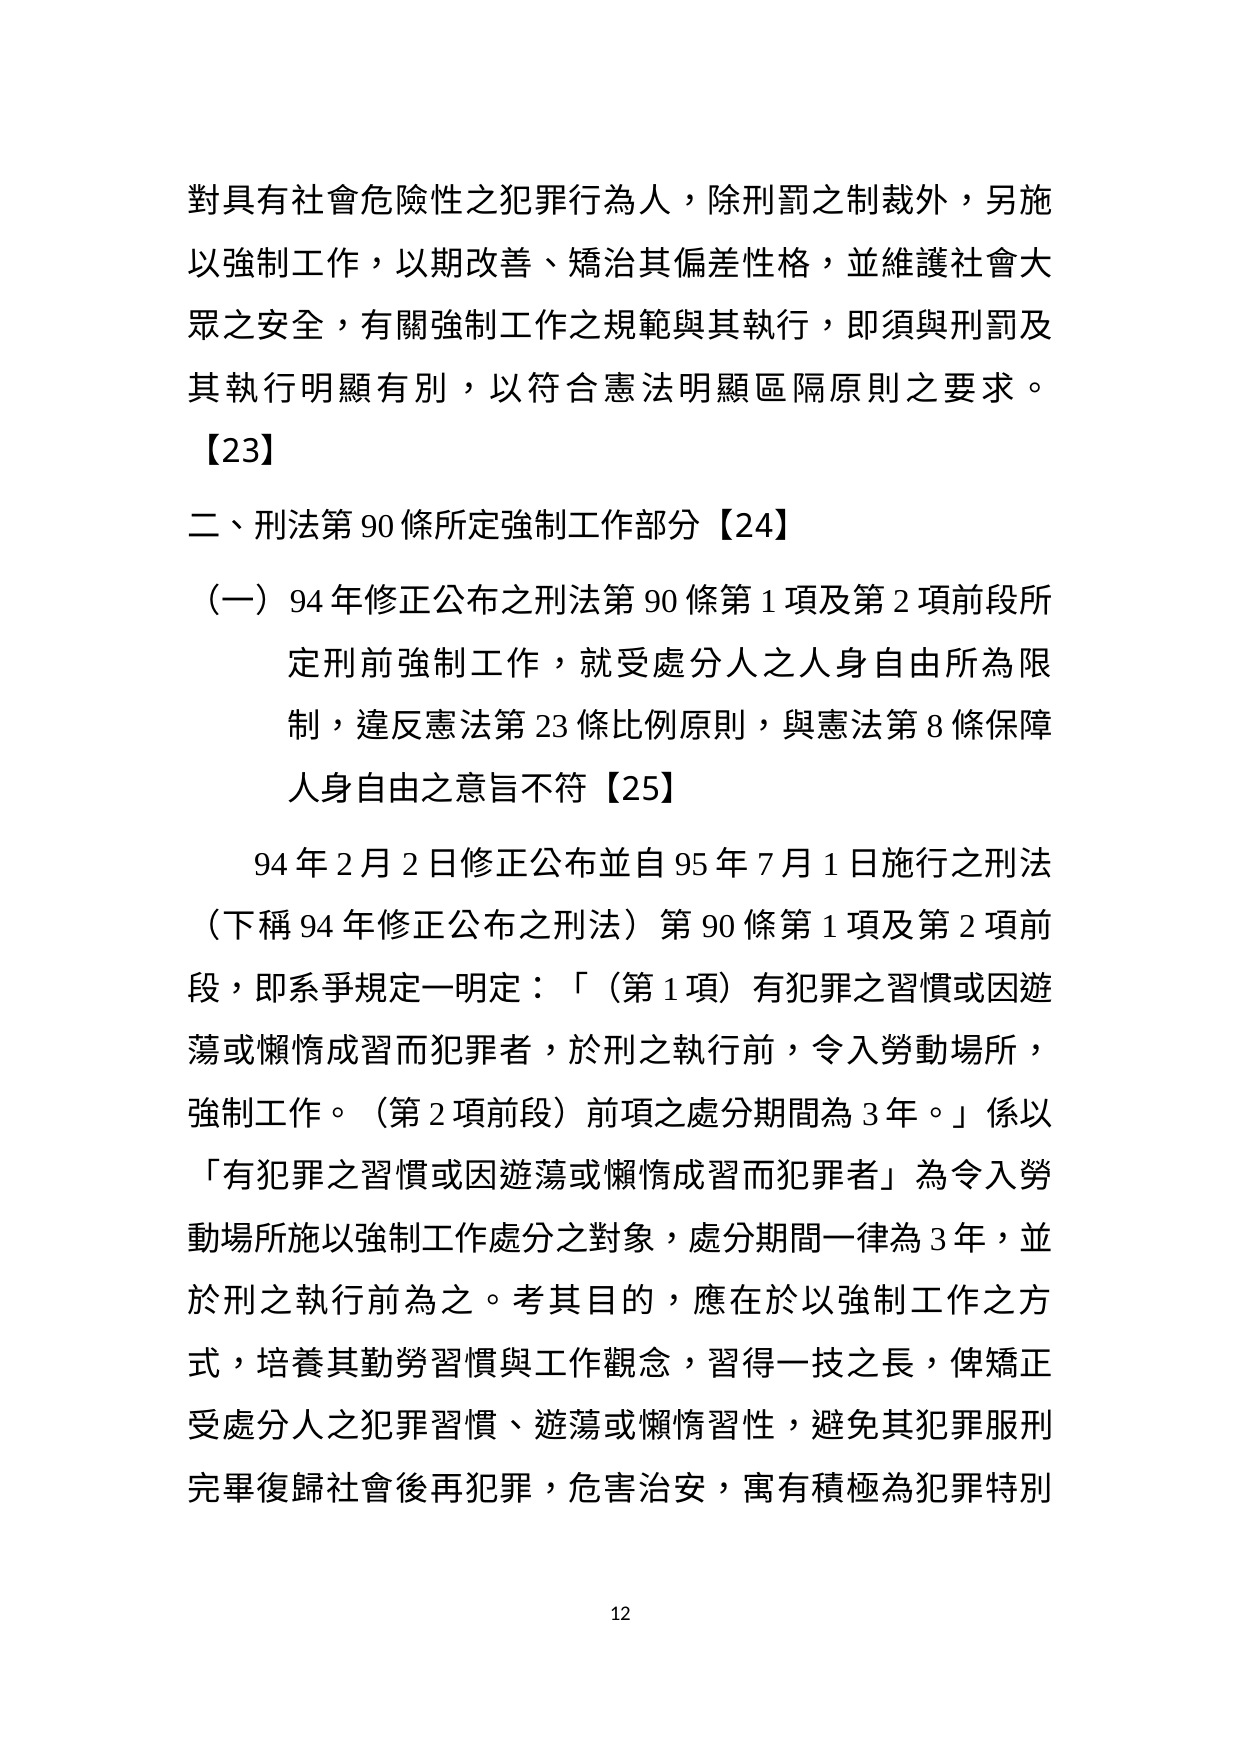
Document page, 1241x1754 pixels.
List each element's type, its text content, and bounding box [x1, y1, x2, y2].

text 94年2月2日修正公布並自95年7月1日施行之刑法（下稱94年修正公布之刑法）第90條第1項及第2項前段，即系爭規定一明定：「（第1項）有犯罪之習慣或因遊蕩或懶惰成習而犯罪者，於刑之執行前，令入勞動場所，強制工作。（第2項前段）前項之處分期間為3年。」係以「有犯罪之習慣或因遊蕩或懶惰成習而犯罪者」為令入勞動場所施以強制工作處分之對象，處分期間一律為3年，並於刑之執行前為之。考其目的，應在於以強制工作之方式，培養其勤勞習慣與工作觀念，習得一技之長，俾矯正受處分人之犯罪習慣、遊蕩或懶惰習性，避免其犯罪服刑完畢復歸社會後再犯罪，危害治安，寓有積極為犯罪特別 [187, 819, 1053, 1507]
text 二、刑法第90條所定強制工作部分【24】 [187, 482, 1053, 544]
text 對具有社會危險性之犯罪行為人，除刑罰之制裁外，另施以強制工作，以期改善、矯治其偏差性格，並維護社會大眾之安全，有關強制工作之規範與其執行，即須與刑罰及其執行明顯有別，以符合憲法明顯區隔原則之要求。【23】 [187, 157, 1053, 469]
text （一）94年修正公布之刑法第90條第1項及第2項前段所定刑前強制工作，就受處分人之人身自由所為限制，違反憲法第23條比例原則，與憲法第8條保障人身自由之意旨不符【25】 [187, 557, 1053, 807]
